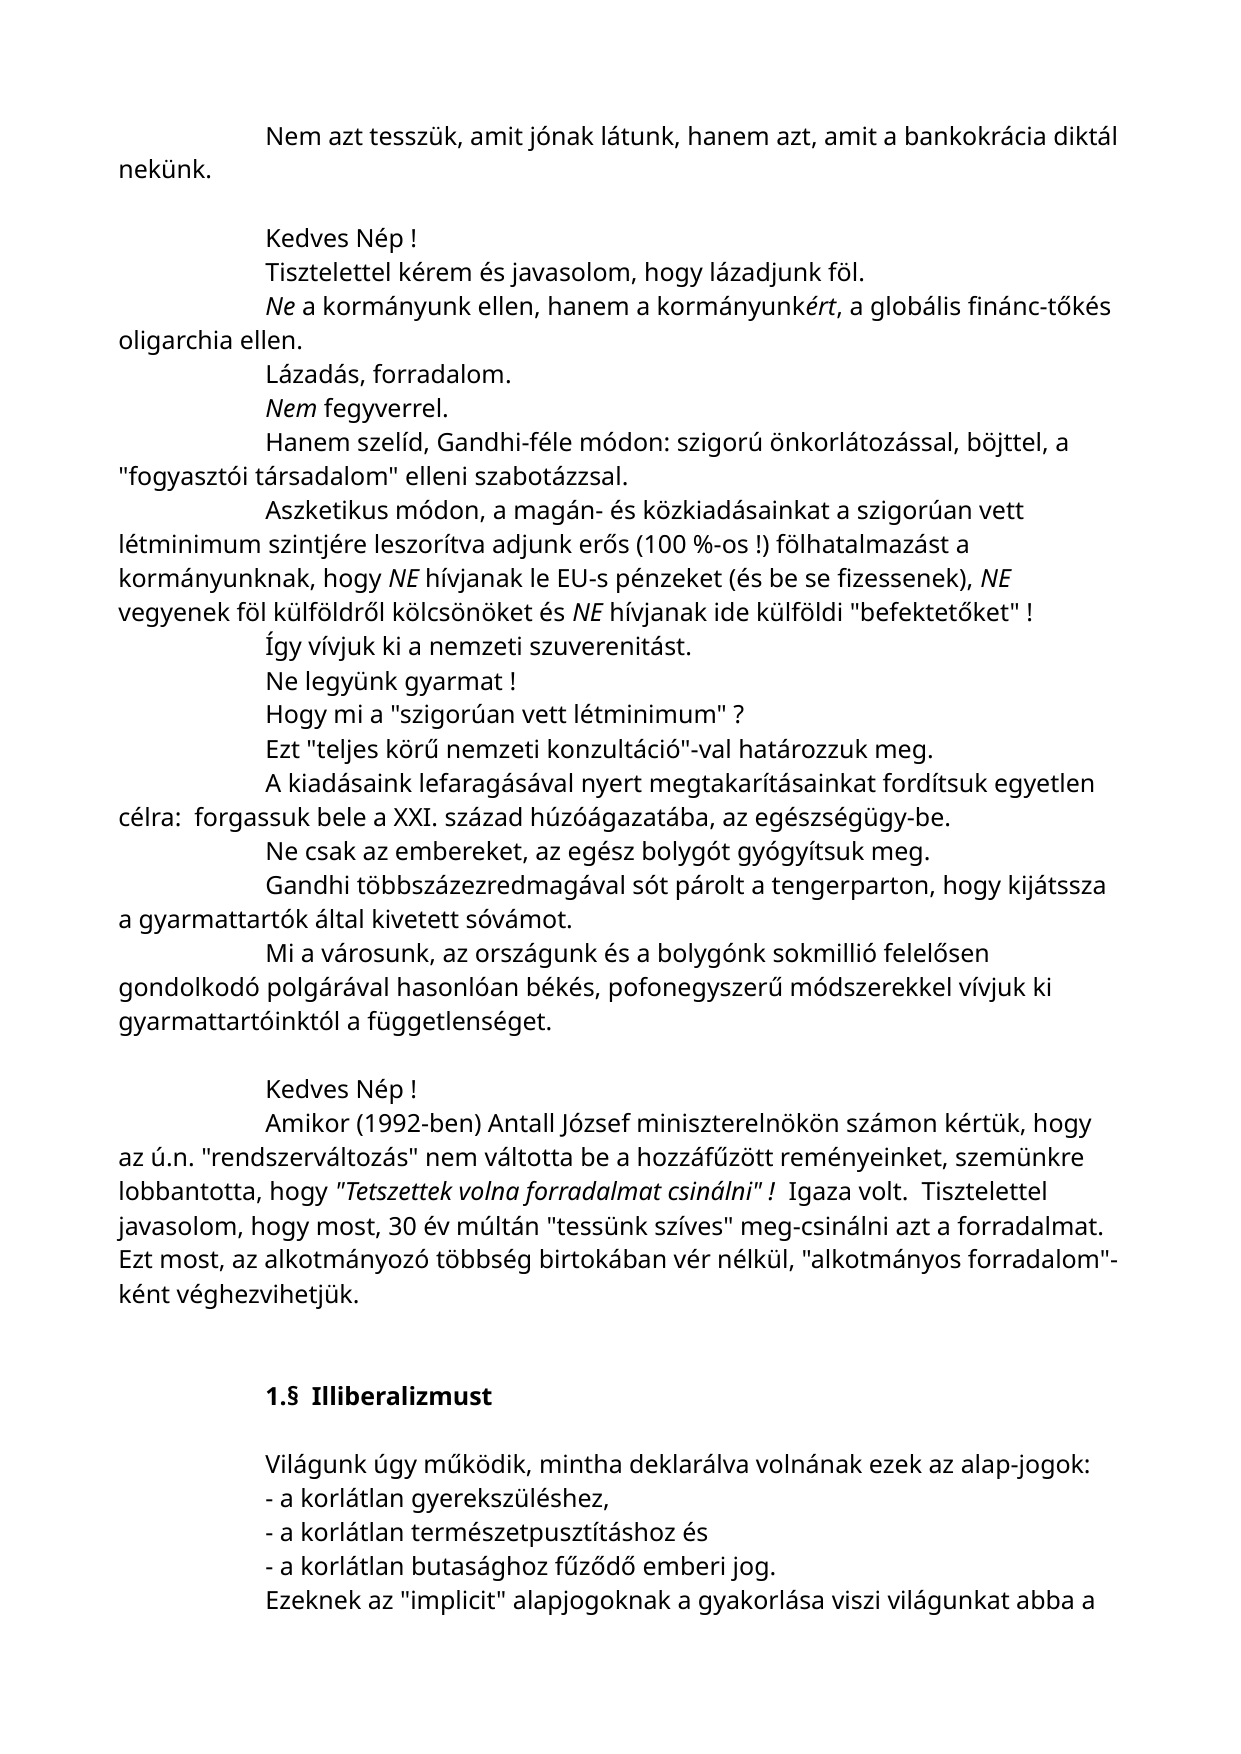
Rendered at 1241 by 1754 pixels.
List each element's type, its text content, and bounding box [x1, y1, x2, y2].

text Világunk úgy működik, mintha deklarálva volnának ezek az alap-jogok: [118, 1447, 1122, 1481]
text Amikor (1992-ben) Antall József miniszterelnökön számon kértük, hogy az ú.n. "rendszerváltozás" nem váltotta be a hozzáfűzött reményeinket, szemünkre lobbantotta, hogy "Tetszettek volna forradalmat csinálni" ! Igaza volt. Tisztelettel javasolom, hogy most, 30 év múltán "tessünk szíves" meg-csinálni azt a forradalmat. Ezt most, az alkotmányozó többség birtokában vér nélkül, "alkotmányos forradalom"-ként véghezvihetjük. [118, 1106, 1122, 1310]
text Nem azt tesszük, amit jónak látunk, hanem azt, amit a bankokrácia diktál nekünk. [118, 118, 1122, 186]
text - a korlátlan gyerekszüléshez, [265, 1481, 1122, 1515]
text Ne a kormányunk ellen, hanem a kormányunkért, a globális finánc-tőkés oligarchia ellen. [118, 288, 1122, 357]
text Nem fegyverrel. [118, 391, 1122, 425]
text Mi a városunk, az országunk és a bolygónk sokmillió felelősen gondolkodó polgárával hasonlóan békés, pofonegyszerű módszerekkel vívjuk ki gyarmattartóinktól a függetlenséget. [118, 936, 1122, 1038]
text Így vívjuk ki a nemzeti szuverenitást. [118, 629, 1122, 663]
text - a korlátlan butasághoz fűződő emberi jog. [265, 1549, 1122, 1583]
text Aszketikus módon, a magán- és közkiadásainkat a szigorúan vett létminimum szintjére leszorítva adjunk erős (100 %-os !) fölhatalmazást a kormányunknak, hogy NE hívjanak le EU-s pénzeket (és be se fizessenek), NE vegyenek föl külföldről kölcsönöket és NE hívjanak ide külföldi "befektetőket" ! [118, 493, 1122, 629]
text A kiadásaink lefaragásával nyert megtakarításainkat fordítsuk egyetlen célra: forgassuk bele a XXI. század húzóágazatába, az egészségügy-be. [118, 765, 1122, 833]
text Kedves Nép ! [118, 220, 1122, 254]
text Hogy mi a "szigorúan vett létminimum" ? [118, 697, 1122, 731]
text Hanem szelíd, Gandhi-féle módon: szigorú önkorlátozással, böjttel, a "fogyasztói társadalom" elleni szabotázzsal. [118, 425, 1122, 493]
text Kedves Nép ! [118, 1072, 1122, 1106]
text - a korlátlan természetpusztításhoz és [265, 1515, 1122, 1549]
text Ezeknek az "implicit" alapjogoknak a gyakorlása viszi világunkat abba a [118, 1583, 1122, 1617]
text Ne csak az embereket, az egész bolygót gyógyítsuk meg. [118, 833, 1122, 867]
text 1.§ Illiberalizmust [118, 1378, 1122, 1412]
text Ezt "teljes körű nemzeti konzultáció"-val határozzuk meg. [118, 731, 1122, 765]
text Ne legyünk gyarmat ! [118, 663, 1122, 697]
text Lázadás, forradalom. [118, 357, 1122, 391]
text Gandhi többszázezredmagával sót párolt a tengerparton, hogy kijátssza a gyarmattartók által kivetett sóvámot. [118, 867, 1122, 936]
text Tisztelettel kérem és javasolom, hogy lázadjunk föl. [118, 254, 1122, 288]
